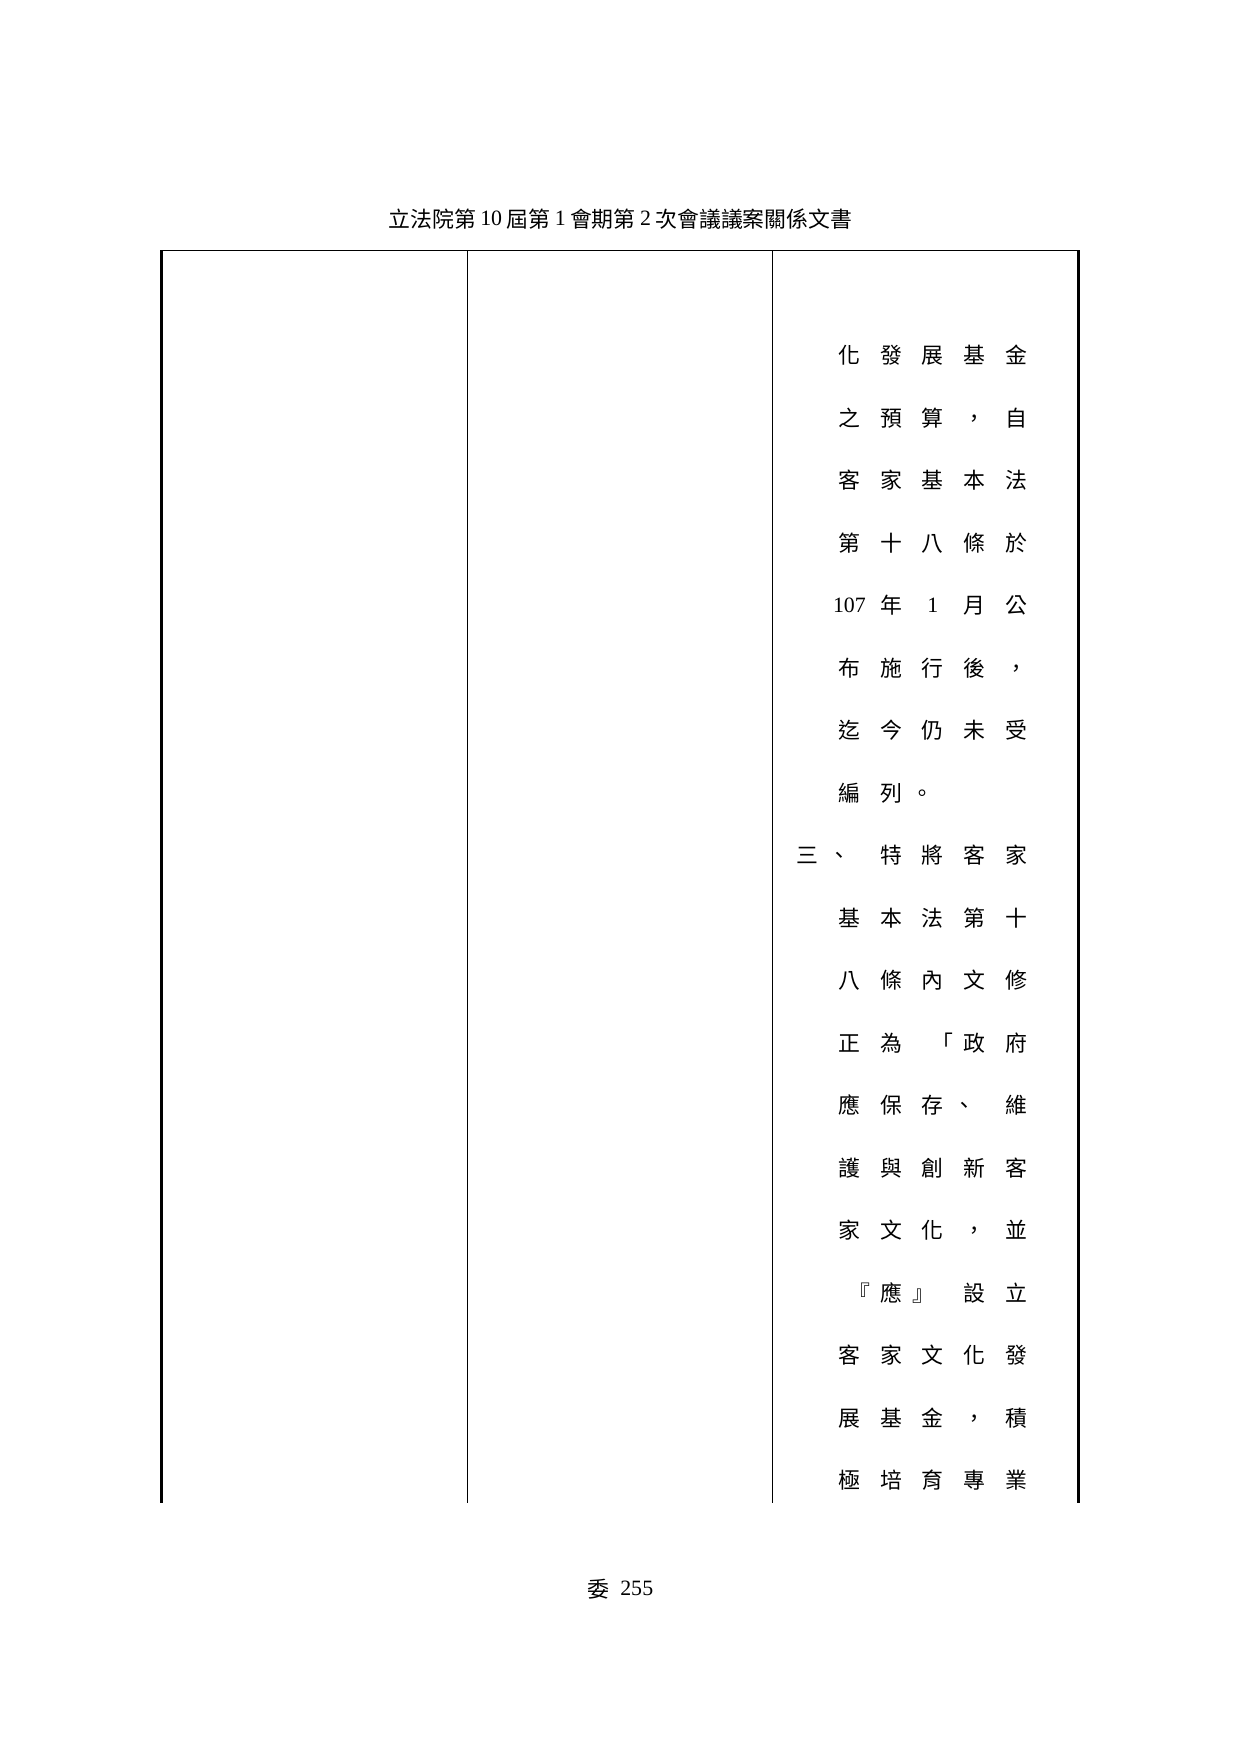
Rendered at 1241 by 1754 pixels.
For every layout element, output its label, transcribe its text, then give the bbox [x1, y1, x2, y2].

table_cell 一、客家委員會曾在108年向行政院提報「客家文化發展基金設置計畫」後，再於相隔數月後發布「主動撤回」公告，然客家基本法卻無所可管。 二、查當前客家基本法第十八條：「政府應保存、維護與創新客家文化，並『得』設立客家文化發展基金，積極培育專業人才，輔導客家文化之發展。」所對客家文化發展基金設立之必須，實缺乏強制規範。再查，客家文化發展基金之預算，自客家基本法第十八條於107年1月公布施行後，迄今仍未受編列。 三、特將客家基本法第十八條內文修正為「政府應保存、維護與創新客家文化，並『應』設立客家文化發展基金，積極培育專業人才，輔導客家文化之發展。」，以期該基金儘早依法編列，落實基本法規範。 [773, 251, 1077, 1503]
table_cell [163, 251, 467, 1503]
table_cell [468, 251, 772, 1503]
